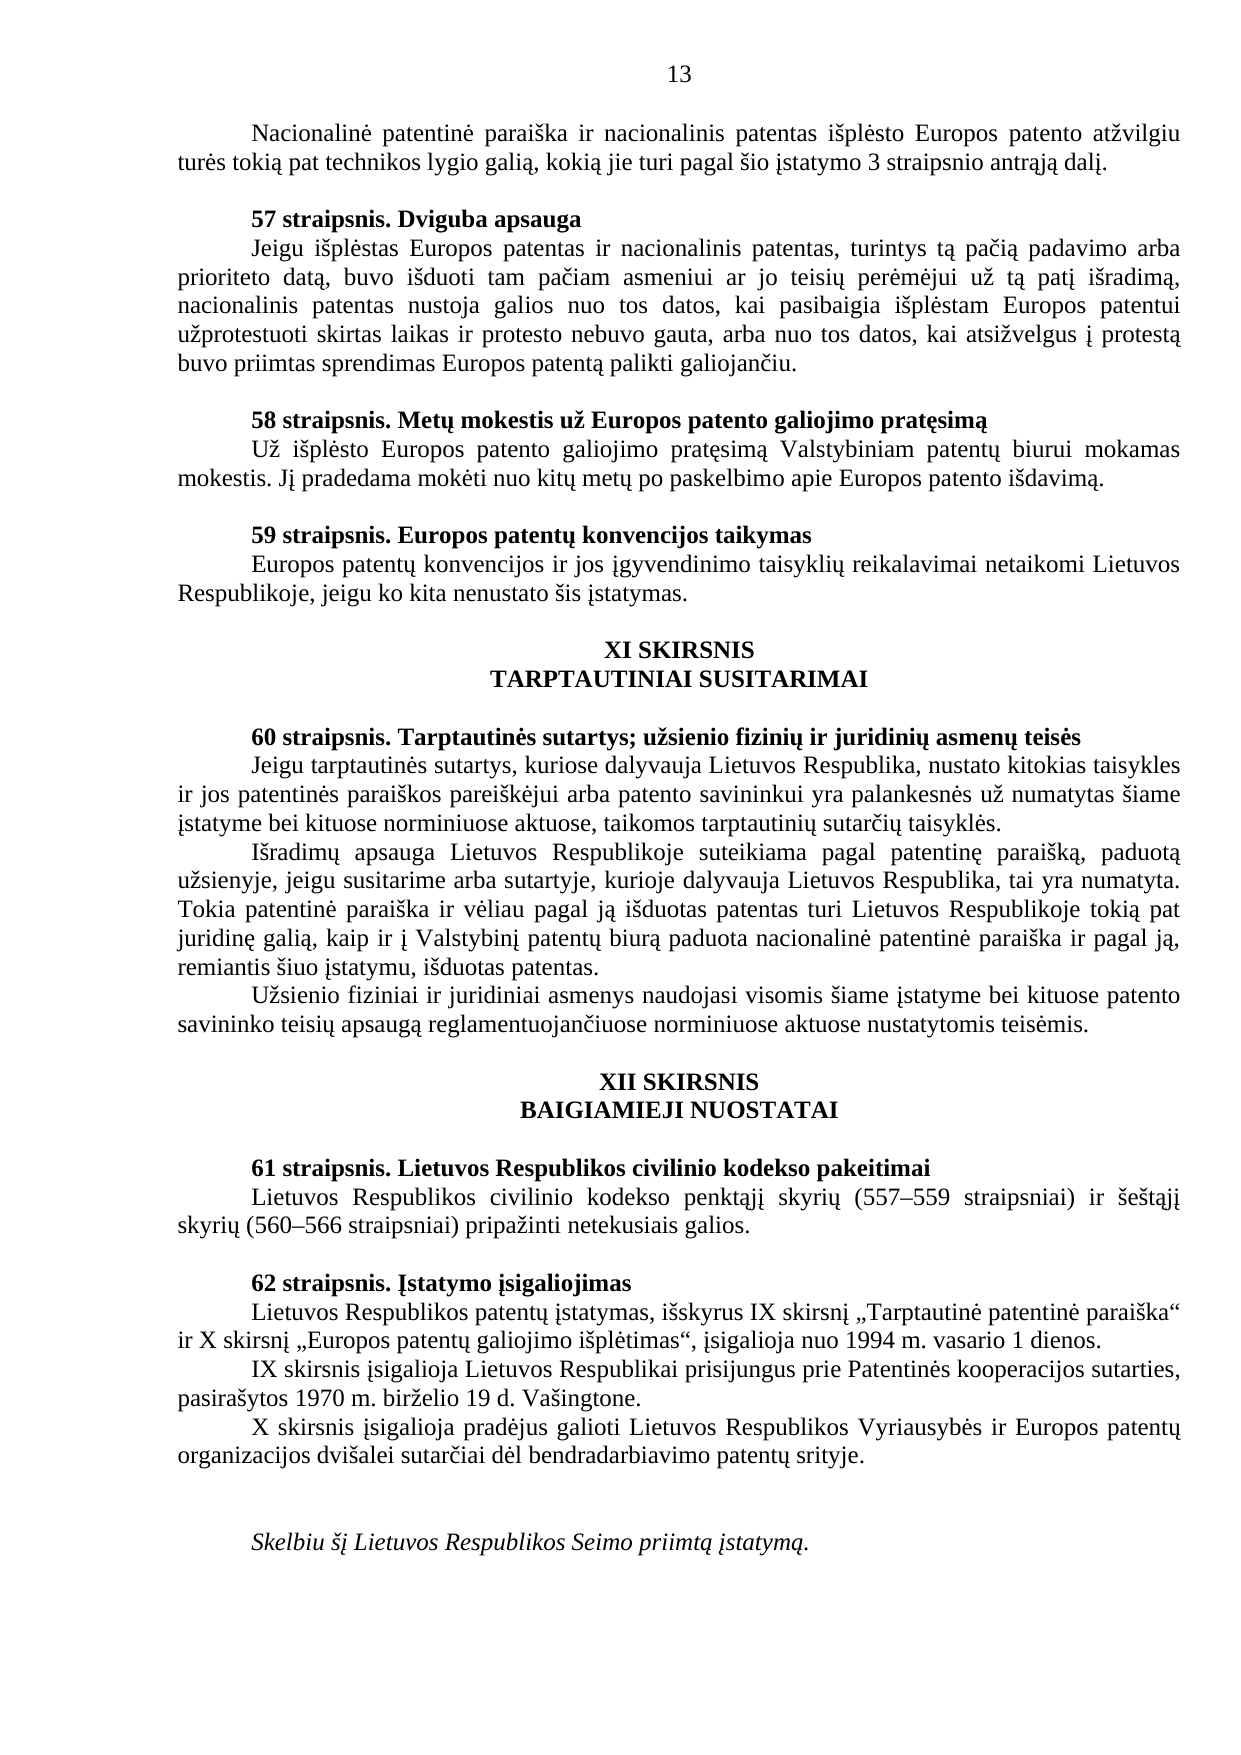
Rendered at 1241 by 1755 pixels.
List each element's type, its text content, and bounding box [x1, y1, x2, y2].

text XI SKIRSNIS [177, 636, 1181, 664]
text 61 straipsnis. Lietuvos Respublikos civilinio kodekso pakeitimai [177, 1153, 1181, 1182]
text Lietuvos Respublikos patentų įstatymas, išskyrus IX skirsnį „Tarptautinė patentinė paraiška“ ir X skirsnį „Europos patentų galiojimo išplėtimas“, įsigalioja nuo 1994 m. vasario 1 dienos. [177, 1297, 1181, 1354]
text Išradimų apsauga Lietuvos Respublikoje suteikiama pagal patentinę paraišką, paduotą užsienyje, jeigu susitarime arba sutartyje, kurioje dalyvauja Lietuvos Respublika, tai yra numatyta. Tokia patentinė paraiška ir vėliau pagal ją išduotas patentas turi Lietuvos Respublikoje tokią pat juridinę galią, kaip ir į Valstybinį patentų biurą paduota nacionalinė patentinė paraiška ir pagal ją, remiantis šiuo įstatymu, išduotas patentas. [177, 837, 1181, 981]
text 59 straipsnis. Europos patentų konvencijos taikymas [177, 521, 1181, 549]
text Už išplėsto Europos patento galiojimo pratęsimą Valstybiniam patentų biurui mokamas mokestis. Jį pradedama mokėti nuo kitų metų po paskelbimo apie Europos patento išdavimą. [177, 434, 1181, 492]
text Nacionalinė patentinė paraiška ir nacionalinis patentas išplėsto Europos patento atžvilgiu turės tokią pat technikos lygio galią, kokią jie turi pagal šio įstatymo 3 straipsnio antrąją dalį. [177, 118, 1181, 176]
text Jeigu tarptautinės sutartys, kuriose dalyvauja Lietuvos Respublika, nustato kitokias taisykles ir jos patentinės paraiškos pareiškėjui arba patento savininkui yra palankesnės už numatytas šiame įstatyme bei kituose norminiuose aktuose, taikomos tarptautinių sutarčių taisyklės. [177, 751, 1181, 837]
text 60 straipsnis. Tarptautinės sutartys; užsienio fizinių ir juridinių asmenų teisės [177, 722, 1181, 751]
text TARPTAUTINIAI SUSITARIMAI [177, 664, 1181, 693]
text Skelbiu šį Lietuvos Respublikos Seimo priimtą įstatymą. [177, 1527, 1181, 1556]
text 62 straipsnis. Įstatymo įsigaliojimas [177, 1268, 1181, 1297]
text IX skirsnis įsigalioja Lietuvos Respublikai prisijungus prie Patentinės kooperacijos sutarties, pasirašytos 1970 m. birželio 19 d. Vašingtone. [177, 1354, 1181, 1412]
text Jeigu išplėstas Europos patentas ir nacionalinis patentas, turintys tą pačią padavimo arba prioriteto datą, buvo išduoti tam pačiam asmeniui ar jo teisių perėmėjui už tą patį išradimą, nacionalinis patentas nustoja galios nuo tos datos, kai pasibaigia išplėstam Europos patentui užprotestuoti skirtas laikas ir protesto nebuvo gauta, arba nuo tos datos, kai atsižvelgus į protestą buvo priimtas sprendimas Europos patentą palikti galiojančiu. [177, 233, 1181, 377]
text Europos patentų konvencijos ir jos įgyvendinimo taisyklių reikalavimai netaikomi Lietuvos Respublikoje, jeigu ko kita nenustato šis įstatymas. [177, 549, 1181, 607]
text 57 straipsnis. Dviguba apsauga [177, 204, 1181, 233]
text Užsienio fiziniai ir juridiniai asmenys naudojasi visomis šiame įstatyme bei kituose patento savininko teisių apsaugą reglamentuojančiuose norminiuose aktuose nustatytomis teisėmis. [177, 981, 1181, 1038]
text XII SKIRSNIS [177, 1067, 1181, 1096]
text Lietuvos Respublikos civilinio kodekso penktąjį skyrių (557–559 straipsniai) ir šeštąjį skyrių (560–566 straipsniai) pripažinti netekusiais galios. [177, 1182, 1181, 1239]
text BAIGIAMIEJI NUOSTATAI [177, 1096, 1181, 1124]
text 58 straipsnis. Metų mokestis už Europos patento galiojimo pratęsimą [177, 406, 1181, 434]
text X skirsnis įsigalioja pradėjus galioti Lietuvos Respublikos Vyriausybės ir Europos patentų organizacijos dvišalei sutarčiai dėl bendradarbiavimo patentų srityje. [177, 1412, 1181, 1469]
